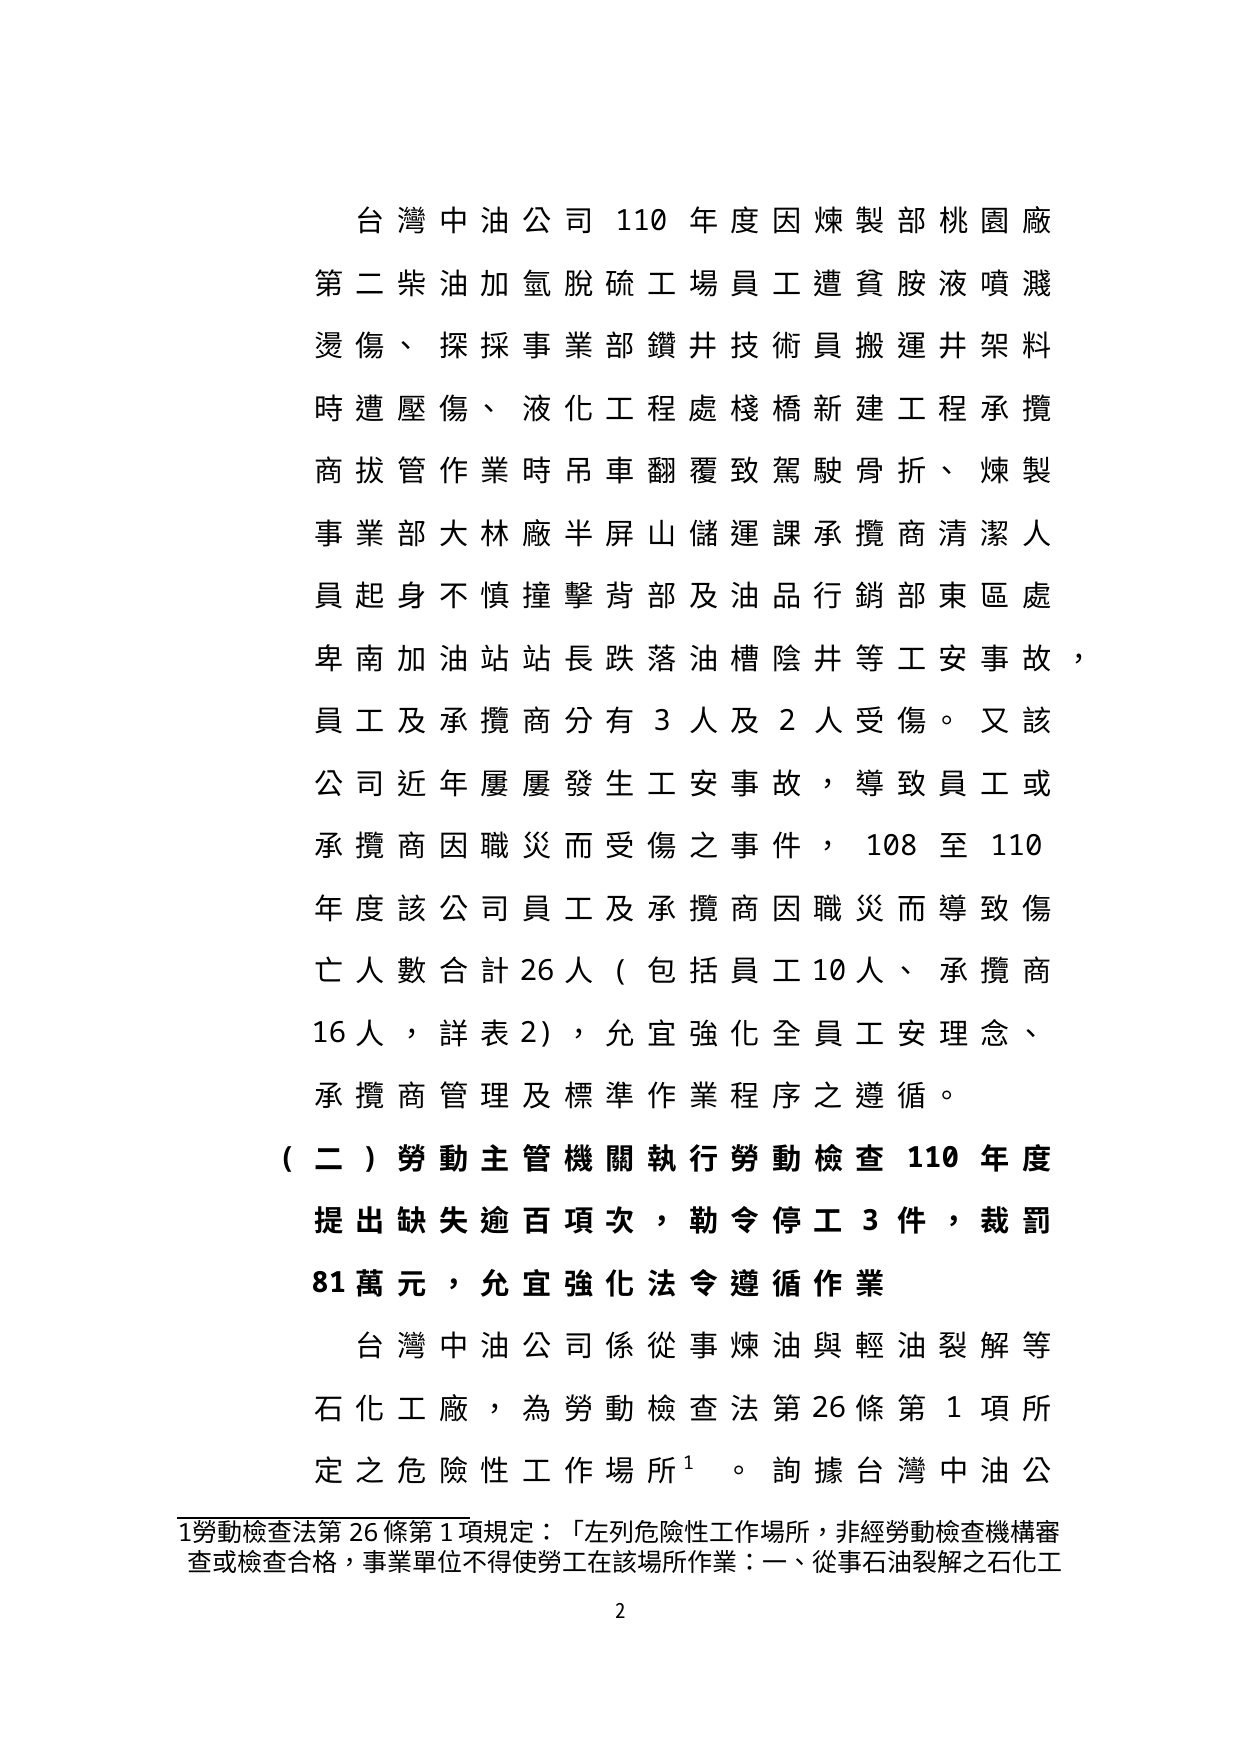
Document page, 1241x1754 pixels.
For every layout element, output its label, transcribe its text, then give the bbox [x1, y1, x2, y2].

text 勞動檢查法第26條第1項規定：「左列危險性工作場所，非經勞動檢查機構審查或檢查合格，事業單位不得使勞工在該場所作業：一、從事石油裂解之石化工 [177, 1518, 1063, 1577]
text (二)勞動主管機關執行勞動檢查110年度提出缺失逾百項次，勒令停工3件，裁罰81萬元，允宜強化法令遵循作業 [242, 1115, 1058, 1302]
text 台灣中油公司110年度因煉製部桃園廠第二柴油加氫脫硫工場員工遭貧胺液噴濺燙傷、探採事業部鑽井技術員搬運井架料時遭壓傷、液化工程處棧橋新建工程承攬商拔管作業時吊車翻覆致駕駛骨折、煉製事業部大林廠半屏山儲運課承攬商清潔人員起身不慎撞擊背部及油品行銷部東區處卑南加油站站長跌落油槽陰井等工安事故，員工及承攬商分有3人及2人受傷。又該公司近年屢屢發生工安事故，導致員工或承攬商因職災而受傷之事件，108至110年度該公司員工及承攬商因職災而導致傷亡人數合計26人(包括員工10人、承攬商16人，詳表2)，允宜強化全員工安理念、承攬商管理及標準作業程序之遵循。 [271, 177, 1058, 1115]
text 台灣中油公司係從事煉油與輕油裂解等石化工廠，為勞動檢查法第26條第1項所定之危險性工作場所。詢據台灣中油公司提供資料，108至110年各縣市勞工局勞動檢查處等單位執行勞動檢查後，對該公司合共提出414項次缺失，其中110年度缺失項次146件，因有立即發生危險之虞被處分停工3件，遭裁罰81萬元(詳表2及表3)；其中煉製事業部大林廠因承攬商使用水刀作業時不慎割傷、重油媒裂工場進料噴嘴洩漏油料造成火警及承攬商潛水人員遭水球沖走溺斃等3件工安事故遭裁罰51萬元，勒令停工2件；天然氣事業部北區因承攬商不慎墜落管溝死亡之工安事故遭裁罰6萬並勒令停工，顯示該公司員工及承攬商之法令遵循作業，仍待強化。 [271, 1302, 1058, 1490]
